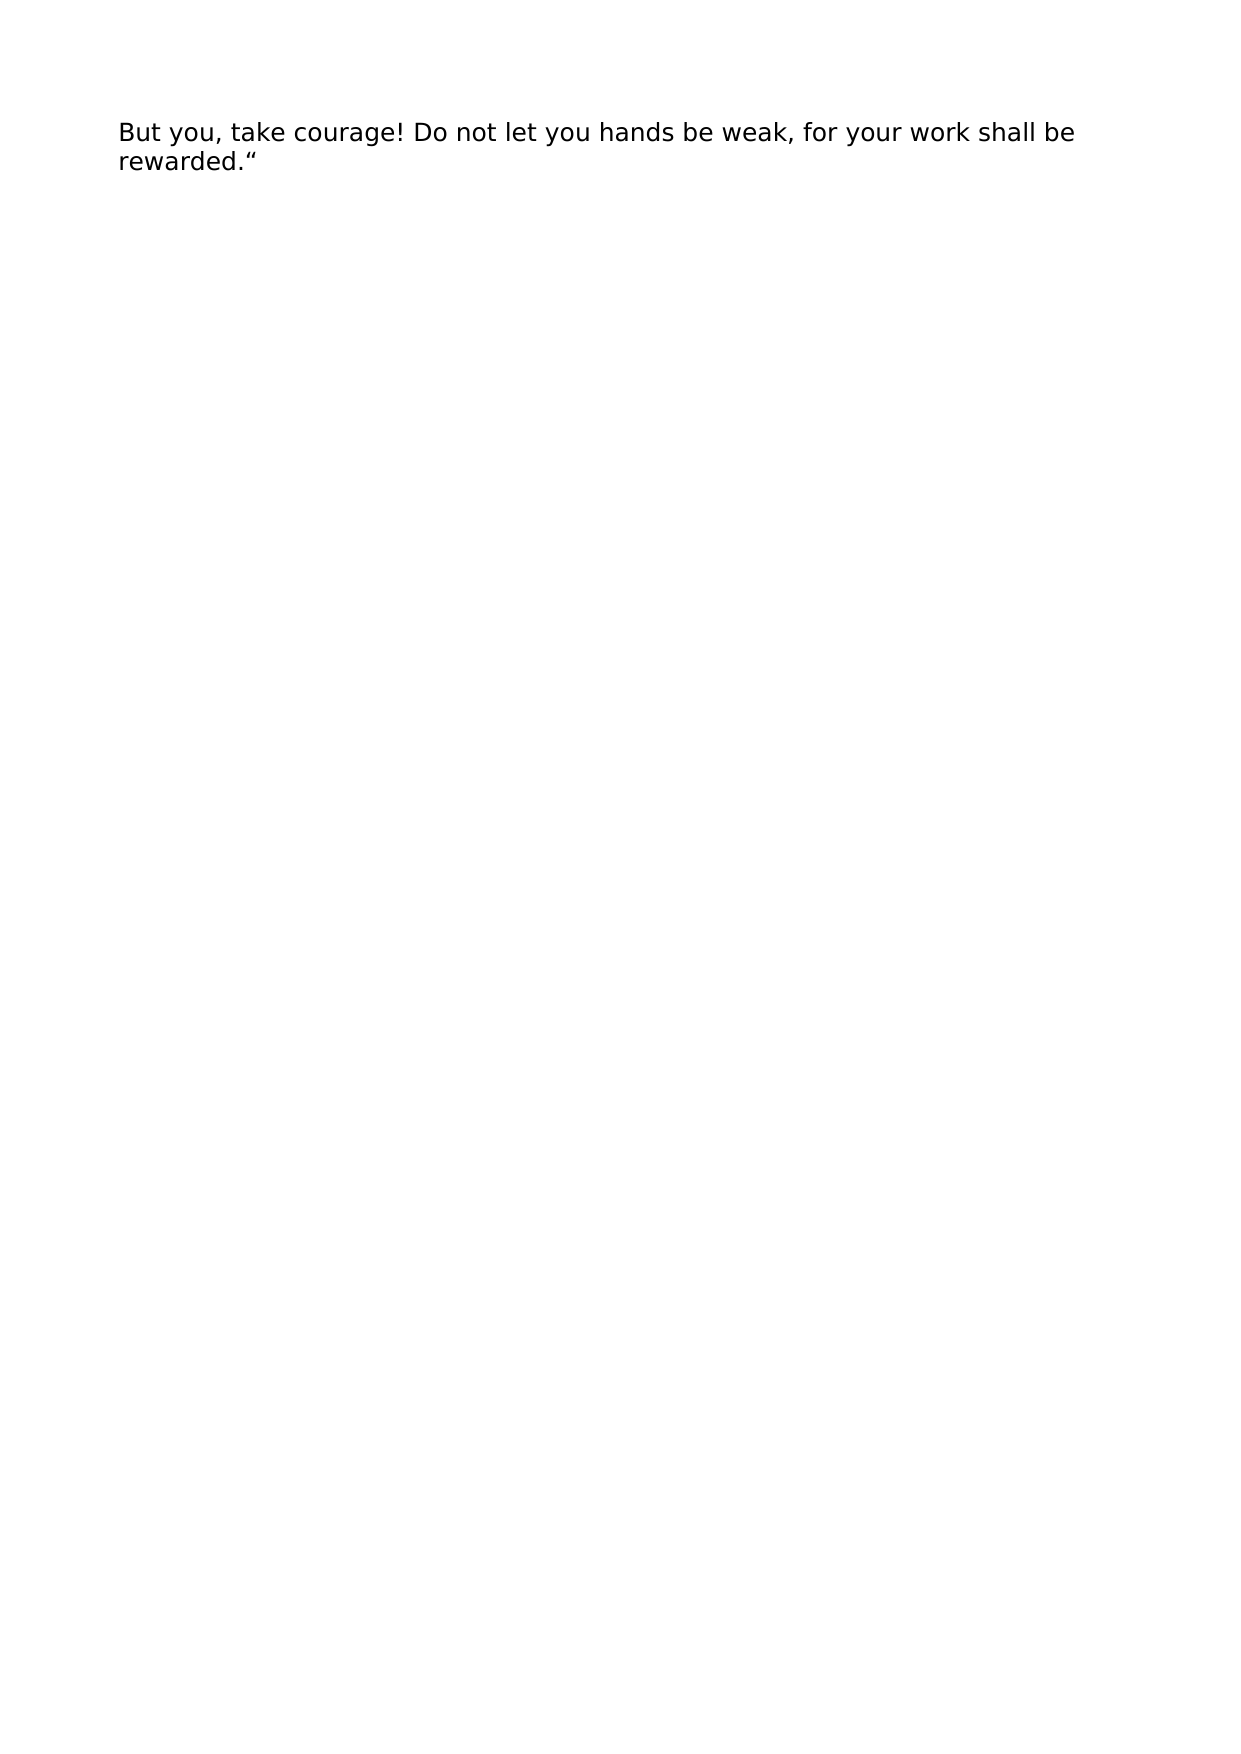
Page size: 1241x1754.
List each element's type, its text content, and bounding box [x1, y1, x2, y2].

text But you, take courage! Do not let you hands be weak, for your work shall be rewarded.“ [118, 118, 1122, 176]
